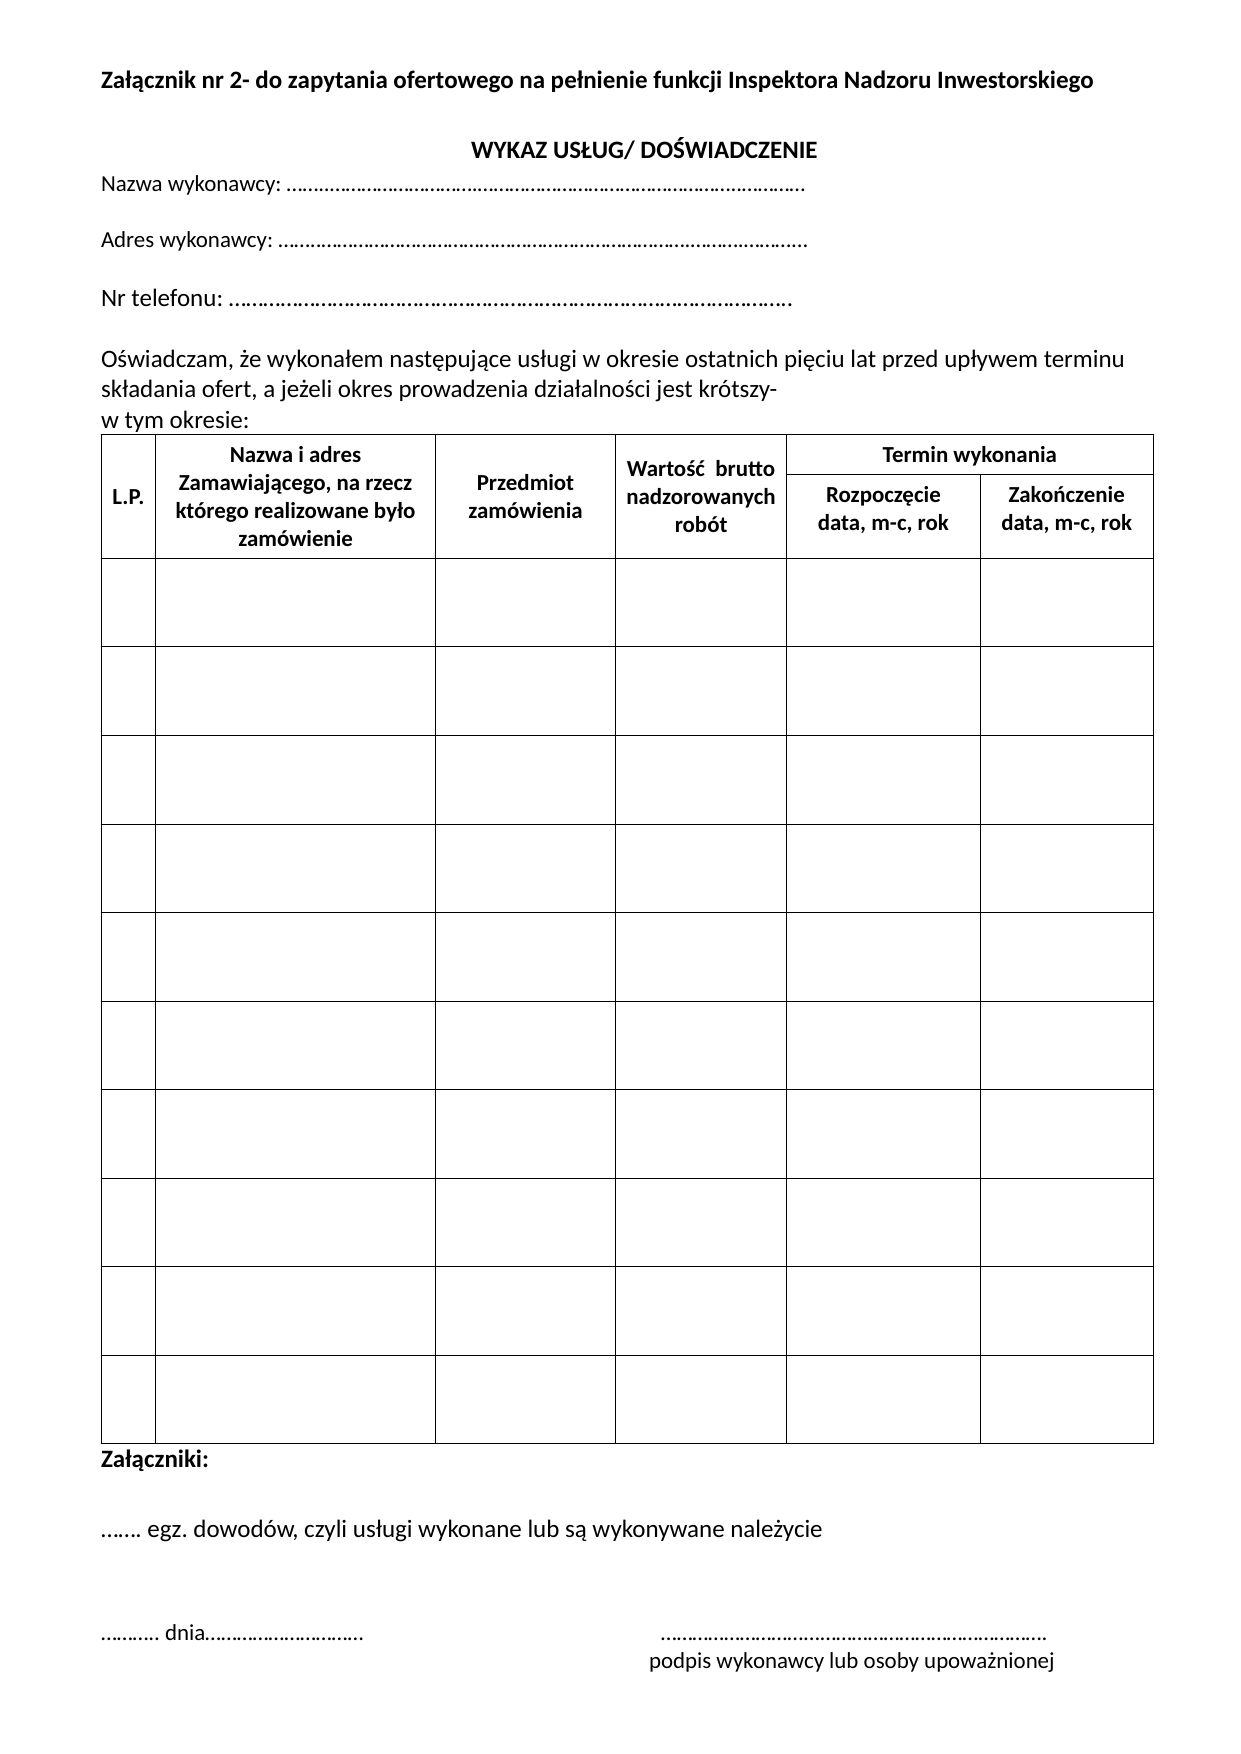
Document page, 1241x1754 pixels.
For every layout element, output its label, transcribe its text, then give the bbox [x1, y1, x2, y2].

text Nr telefonu: …………………………………………………………………………………….. [101, 282, 1187, 312]
table_cell [102, 1090, 155, 1178]
text w tym okresie: [101, 404, 1187, 434]
table_cell Zakończenie data, m-c, rok [981, 475, 1153, 558]
table_cell [156, 825, 435, 912]
table_cell [981, 1356, 1153, 1443]
table_cell [436, 647, 615, 735]
table_cell [436, 913, 615, 1001]
table_cell [102, 1356, 155, 1443]
table_cell [102, 913, 155, 1001]
text ……. egz. dowodów, czyli usługi wykonane lub są wykonywane należycie [101, 1513, 1187, 1544]
table_cell [616, 647, 786, 735]
table_cell Rozpoczęcie data, m-c, rok [787, 475, 980, 558]
table_cell [981, 647, 1153, 735]
table_cell [981, 913, 1153, 1001]
table_cell [436, 825, 615, 912]
table_cell [981, 825, 1153, 912]
table_cell [436, 1002, 615, 1089]
table_cell [102, 1179, 155, 1266]
table_header Nazwa i adres Zamawiającego, na rzecz którego realizowane było zamówienie [156, 435, 435, 558]
text Załącznik nr 2- do zapytania ofertowego na pełnienie funkcji Inspektora Nadzoru Inwestorskiego [101, 64, 1187, 95]
table_cell [981, 1267, 1153, 1355]
text Nazwa wykonawcy: ……..……………………….…………………………………………..………… [101, 169, 1187, 198]
table_header Wartość brutto nadzorowanych robót [616, 435, 786, 558]
table_cell [102, 736, 155, 823]
table_cell [102, 559, 155, 646]
table_cell [787, 1179, 980, 1266]
table_cell [616, 1267, 786, 1355]
table_header Termin wykonania [787, 435, 1153, 474]
table_cell [436, 1179, 615, 1266]
text Adres wykonawcy: ……..…………………………………………………………….……….………... [101, 226, 1187, 254]
table_cell [156, 647, 435, 735]
table_cell [436, 1090, 615, 1178]
table_cell [981, 736, 1153, 823]
table_cell [436, 1356, 615, 1443]
table_cell [102, 1267, 155, 1355]
table_cell [787, 736, 980, 823]
table_cell [156, 736, 435, 823]
table_cell [616, 825, 786, 912]
table_cell [787, 647, 980, 735]
text podpis wykonawcy lub osoby upoważnionej [101, 1646, 1187, 1674]
table_cell [981, 1090, 1153, 1178]
text ……….. dnia………………………… ………………………...……………………………………. [101, 1618, 1187, 1646]
table_cell [156, 913, 435, 1001]
table_header Przedmiot zamówienia [436, 435, 615, 558]
table_cell [436, 736, 615, 823]
table_cell [616, 1090, 786, 1178]
table_cell [981, 1002, 1153, 1089]
table_cell [787, 559, 980, 646]
table_cell [616, 736, 786, 823]
table_cell [616, 913, 786, 1001]
table_cell [436, 1267, 615, 1355]
table_cell [616, 1356, 786, 1443]
table_cell [156, 1267, 435, 1355]
table_cell [787, 1090, 980, 1178]
table_cell [156, 1002, 435, 1089]
table_cell [787, 1356, 980, 1443]
table_cell [981, 559, 1153, 646]
table_cell [102, 647, 155, 735]
table_cell [156, 1356, 435, 1443]
table_cell [616, 1179, 786, 1266]
table_cell [981, 1179, 1153, 1266]
table_cell [787, 913, 980, 1001]
table_cell [616, 559, 786, 646]
text Oświadczam, że wykonałem następujące usługi w okresie ostatnich pięciu lat przed upływem terminu składania ofert, a jeżeli okres prowadzenia działalności jest krótszy- [101, 343, 1187, 404]
text WYKAZ USŁUG/ DOŚWIADCZENIE [101, 134, 1187, 165]
table_cell [156, 1090, 435, 1178]
table_cell [436, 559, 615, 646]
table_header L.P. [102, 435, 155, 558]
table_cell [616, 1002, 786, 1089]
table_cell [787, 1002, 980, 1089]
table_cell [102, 825, 155, 912]
table_cell [787, 1267, 980, 1355]
table_cell [102, 1002, 155, 1089]
table_cell [156, 559, 435, 646]
table_cell [156, 1179, 435, 1266]
table_cell [787, 825, 980, 912]
text Załączniki: [101, 1443, 1187, 1474]
